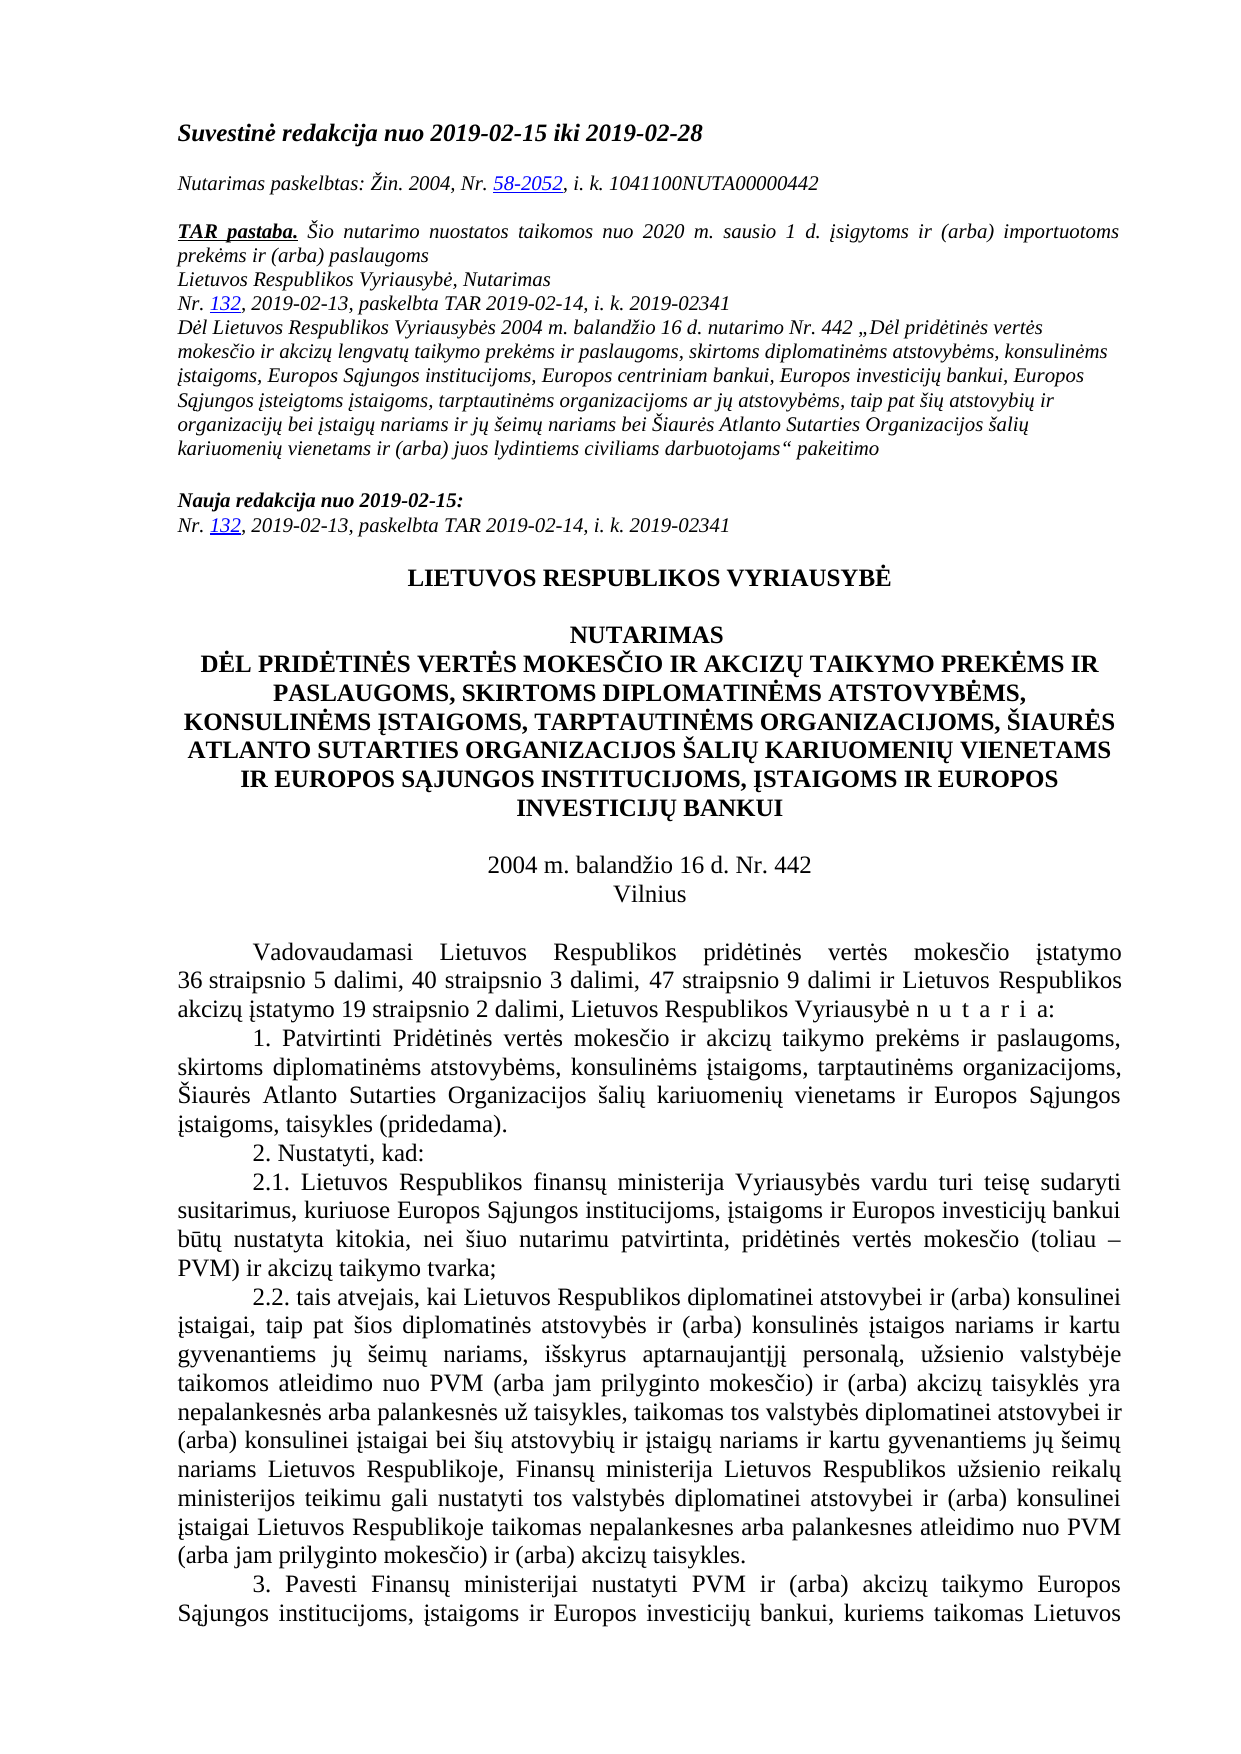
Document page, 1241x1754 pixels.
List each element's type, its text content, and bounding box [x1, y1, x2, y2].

text 2. Nustatyti, kad: [177, 1138, 1122, 1167]
text Suvestinė redakcija nuo 2019-02-15 iki 2019-02-28 [177, 118, 1122, 147]
text Nr. 132, 2019-02-13, paskelbta TAR 2019-02-14, i. k. 2019-02341 [177, 512, 1122, 537]
text Vadovaudamasi Lietuvos Respublikos pridėtinės vertės mokesčio įstatymo 36 straipsnio 5 dalimi, 40 straipsnio 3 dalimi, 47 straipsnio 9 dalimi ir Lietuvos Respublikos akcizų įstatymo 19 straipsnio 2 dalimi, Lietuvos Respublikos Vyriausybė nutaria: [177, 937, 1122, 1023]
text 1. Patvirtinti Pridėtinės vertės mokesčio ir akcizų taikymo prekėms ir paslaugoms, skirtoms diplomatinėms atstovybėms, konsulinėms įstaigoms, tarptautinėms organizacijoms, Šiaurės Atlanto Sutarties Organizacijos šalių kariuomenių vienetams ir Europos Sąjungos įstaigoms, taisykles (pridedama). [177, 1023, 1122, 1138]
text LIETUVOS RESPUBLIKOS VYRIAUSYBĖ [177, 563, 1122, 592]
text Nr. 132, 2019-02-13, paskelbta TAR 2019-02-14, i. k. 2019-02341 [177, 291, 1122, 315]
text Lietuvos Respublikos Vyriausybė, Nutarimas [177, 267, 1122, 291]
text TAR pastaba. Šio nutarimo nuostatos taikomos nuo 2020 m. sausio 1 d. įsigytoms ir (arba) importuotoms prekėms ir (arba) paslaugoms [177, 219, 1122, 267]
text Nauja redakcija nuo 2019-02-15: [177, 488, 1122, 512]
text 2.1. Lietuvos Respublikos finansų ministerija Vyriausybės vardu turi teisę sudaryti susitarimus, kuriuose Europos Sąjungos institucijoms, įstaigoms ir Europos investicijų bankui būtų nustatyta kitokia, nei šiuo nutarimu patvirtinta, pridėtinės vertės mokesčio (toliau – PVM) ir akcizų taikymo tvarka; [177, 1167, 1122, 1282]
text Nutarimas paskelbtas: Žin. 2004, Nr. 58-2052, i. k. 1041100NUTA00000442 [177, 171, 1122, 195]
text Dėl Lietuvos Respublikos Vyriausybės 2004 m. balandžio 16 d. nutarimo Nr. 442 „Dėl pridėtinės vertės mokesčio ir akcizų lengvatų taikymo prekėms ir paslaugoms, skirtoms diplomatinėms atstovybėms, konsulinėms įstaigoms, Europos Sąjungos institucijoms, Europos centriniam bankui, Europos investicijų bankui, Europos Sąjungos įsteigtoms įstaigoms, tarptautinėms organizacijoms ar jų atstovybėms, taip pat šių atstovybių ir organizacijų bei įstaigų nariams ir jų šeimų nariams bei Šiaurės Atlanto Sutarties Organizacijos šalių kariuomenių vienetams ir (arba) juos lydintiems civiliams darbuotojams“ pakeitimo [177, 315, 1122, 460]
text 2004 m. balandžio 16 d. Nr. 442 [177, 850, 1122, 879]
text 2.2. tais atvejais, kai Lietuvos Respublikos diplomatinei atstovybei ir (arba) konsulinei įstaigai, taip pat šios diplomatinės atstovybės ir (arba) konsulinės įstaigos nariams ir kartu gyvenantiems jų šeimų nariams, išskyrus aptarnaujantįjį personalą, užsienio valstybėje taikomos atleidimo nuo PVM (arba jam prilyginto mokesčio) ir (arba) akcizų taisyklės yra nepalankesnės arba palankesnės už taisykles, taikomas tos valstybės diplomatinei atstovybei ir (arba) konsulinei įstaigai bei šių atstovybių ir įstaigų nariams ir kartu gyvenantiems jų šeimų nariams Lietuvos Respublikoje, Finansų ministerija Lietuvos Respublikos užsienio reikalų ministerijos teikimu gali nustatyti tos valstybės diplomatinei atstovybei ir (arba) konsulinei įstaigai Lietuvos Respublikoje taikomas nepalankesnes arba palankesnes atleidimo nuo PVM (arba jam prilyginto mokesčio) ir (arba) akcizų taisykles. [177, 1282, 1122, 1569]
text Vilnius [177, 879, 1122, 908]
text 3. Pavesti Finansų ministerijai nustatyti PVM ir (arba) akcizų taikymo Europos Sąjungos institucijoms, įstaigoms ir Europos investicijų bankui, kuriems taikomas Lietuvos [177, 1569, 1122, 1627]
text DĖL PRIDĖTINĖS VERTĖS MOKESČIO IR AKCIZŲ TAIKYMO PREKĖMS IR PASLAUGOMS, SKIRTOMS DIPLOMATINĖMS ATSTOVYBĖMS, KONSULINĖMS ĮSTAIGOMS, TARPTAUTINĖMS ORGANIZACIJOMS, ŠIAURĖS ATLANTO SUTARTIES ORGANIZACIJOS ŠALIŲ KARIUOMENIŲ VIENETAMS IR EUROPOS SĄJUNGOS INSTITUCIJOMS, ĮSTAIGOMS IR EUROPOS INVESTICIJŲ BANKUI [177, 649, 1122, 822]
text NUTARIMAS [177, 620, 1122, 649]
